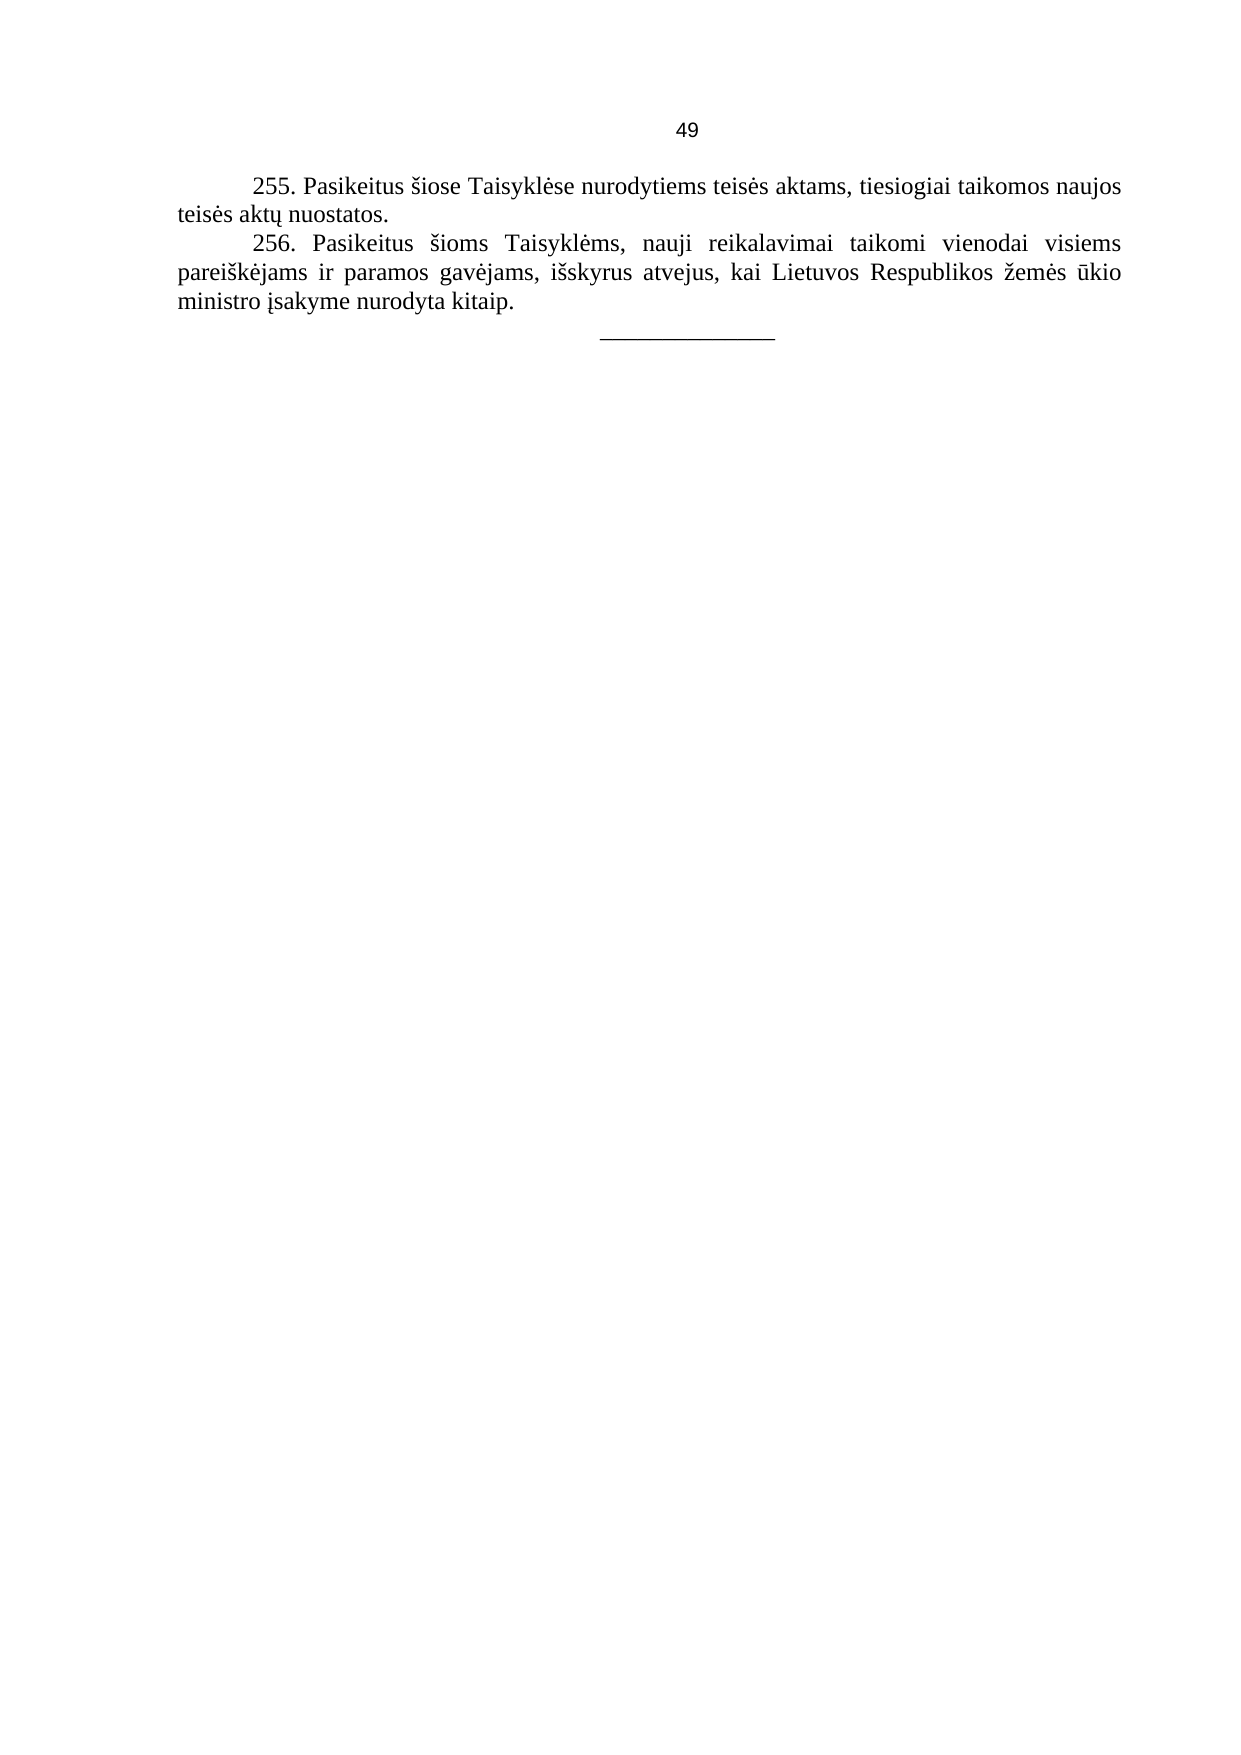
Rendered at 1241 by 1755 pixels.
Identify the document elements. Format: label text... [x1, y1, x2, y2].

text 255. Pasikeitus šiose Taisyklėse nurodytiems teisės aktams, tiesiogiai taikomos naujos teisės aktų nuostatos. [177, 171, 1122, 228]
text 256. Pasikeitus šioms Taisyklėms, nauji reikalavimai taikomi vienodai visiems pareiškėjams ir paramos gavėjams, išskyrus atvejus, kai Lietuvos Respublikos žemės ūkio ministro įsakyme nurodyta kitaip. [177, 228, 1122, 314]
text ______________ [177, 314, 1122, 343]
